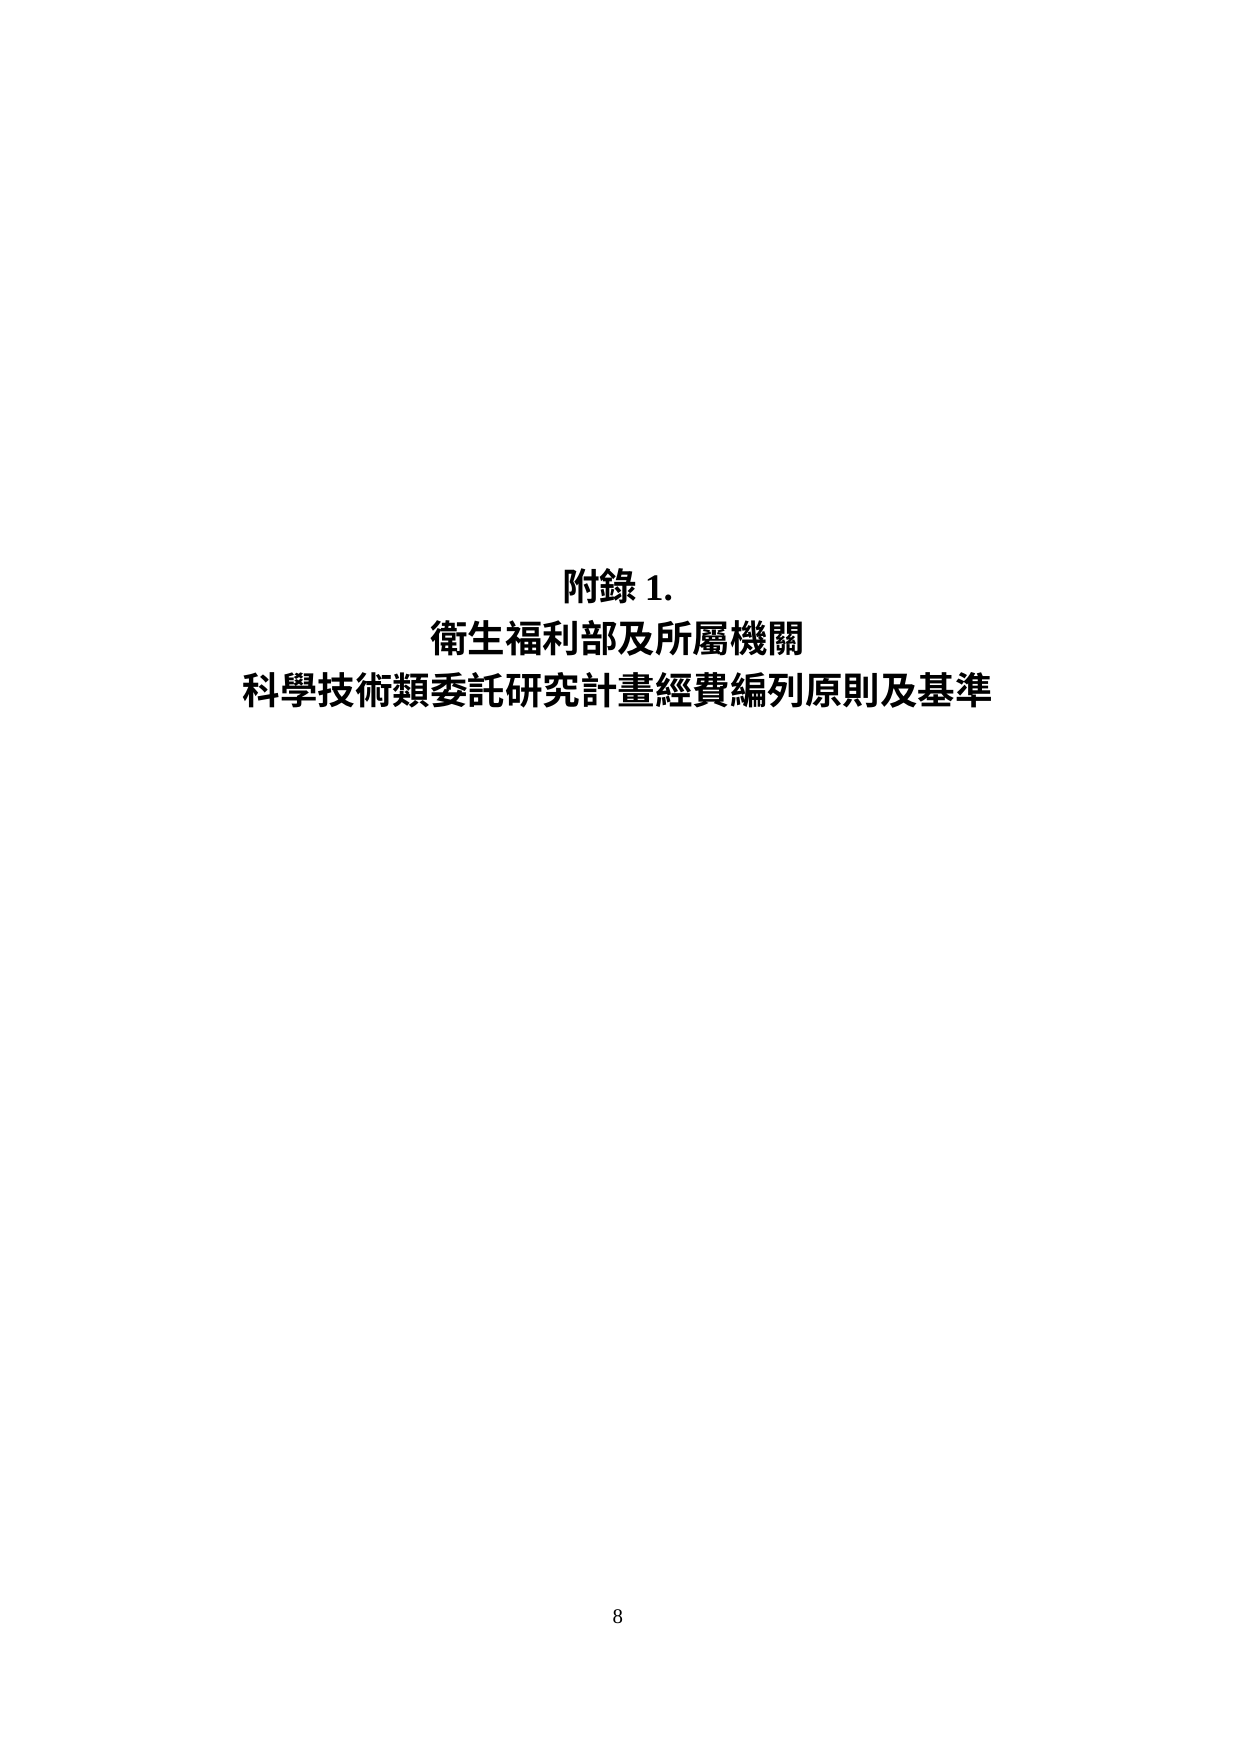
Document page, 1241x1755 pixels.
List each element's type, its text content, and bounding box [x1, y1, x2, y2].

text 衛生福利部及所屬機關 [117, 610, 1117, 662]
text 附錄1. [117, 558, 1117, 610]
text 科學技術類委託研究計畫經費編列原則及基準 [117, 662, 1117, 714]
